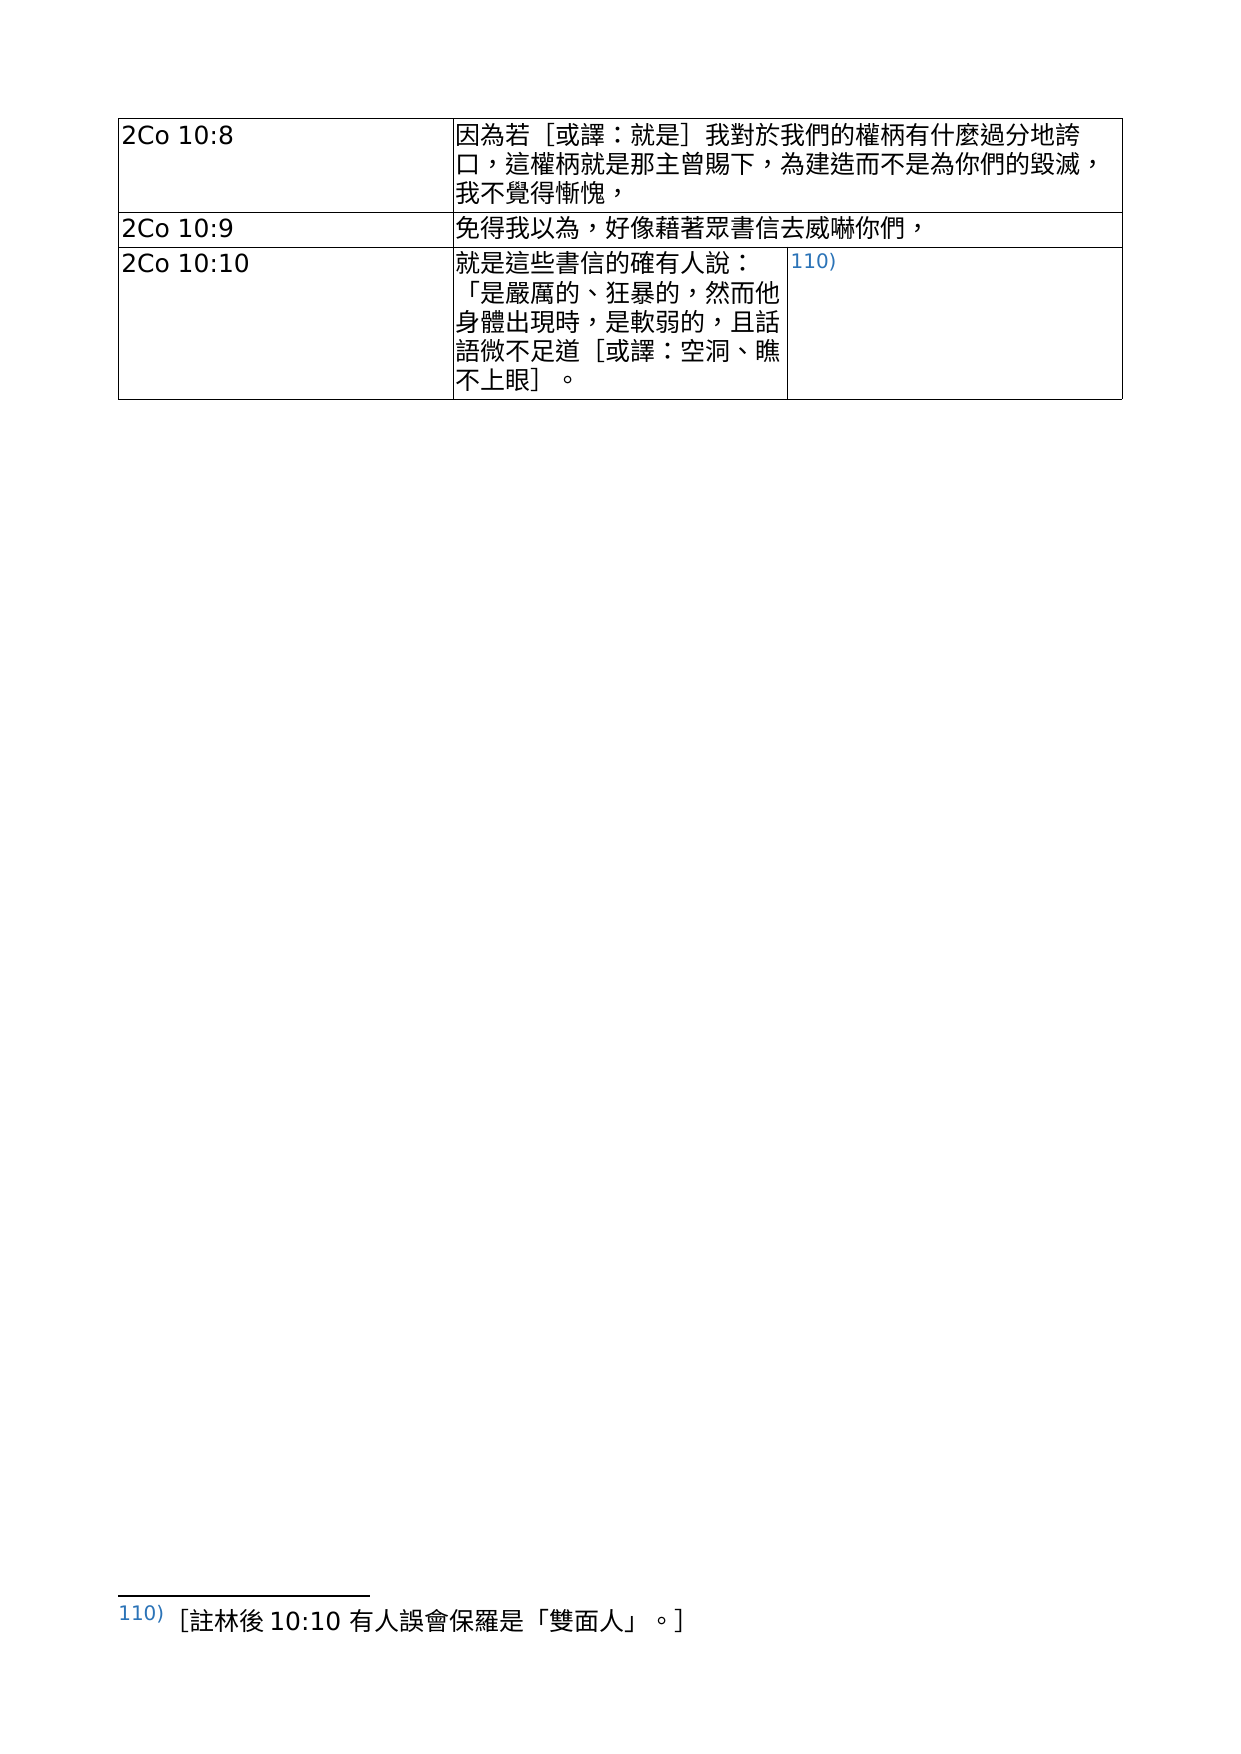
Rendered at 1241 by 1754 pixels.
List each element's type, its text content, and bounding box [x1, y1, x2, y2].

table_cell 免得我以為，好像藉著眾書信去威嚇你們， [454, 213, 1122, 247]
table_cell [788, 248, 1122, 398]
table_cell 2Co 10:8 [119, 119, 453, 212]
table_cell 2Co 10:9 [119, 213, 453, 247]
table_cell 就是這些書信的確有人說：「是嚴厲的、狂暴的，然而他身體出現時，是軟弱的，且話語微不足道［或譯：空洞、瞧不上眼］。 [454, 248, 787, 398]
table_cell 2Co 10:10 [119, 248, 453, 398]
table_cell 因為若［或譯：就是］我對於我們的權柄有什麼過分地誇口，這權柄就是那主曾賜下，為建造而不是為你們的毀滅，我不覺得慚愧， [454, 119, 1122, 212]
